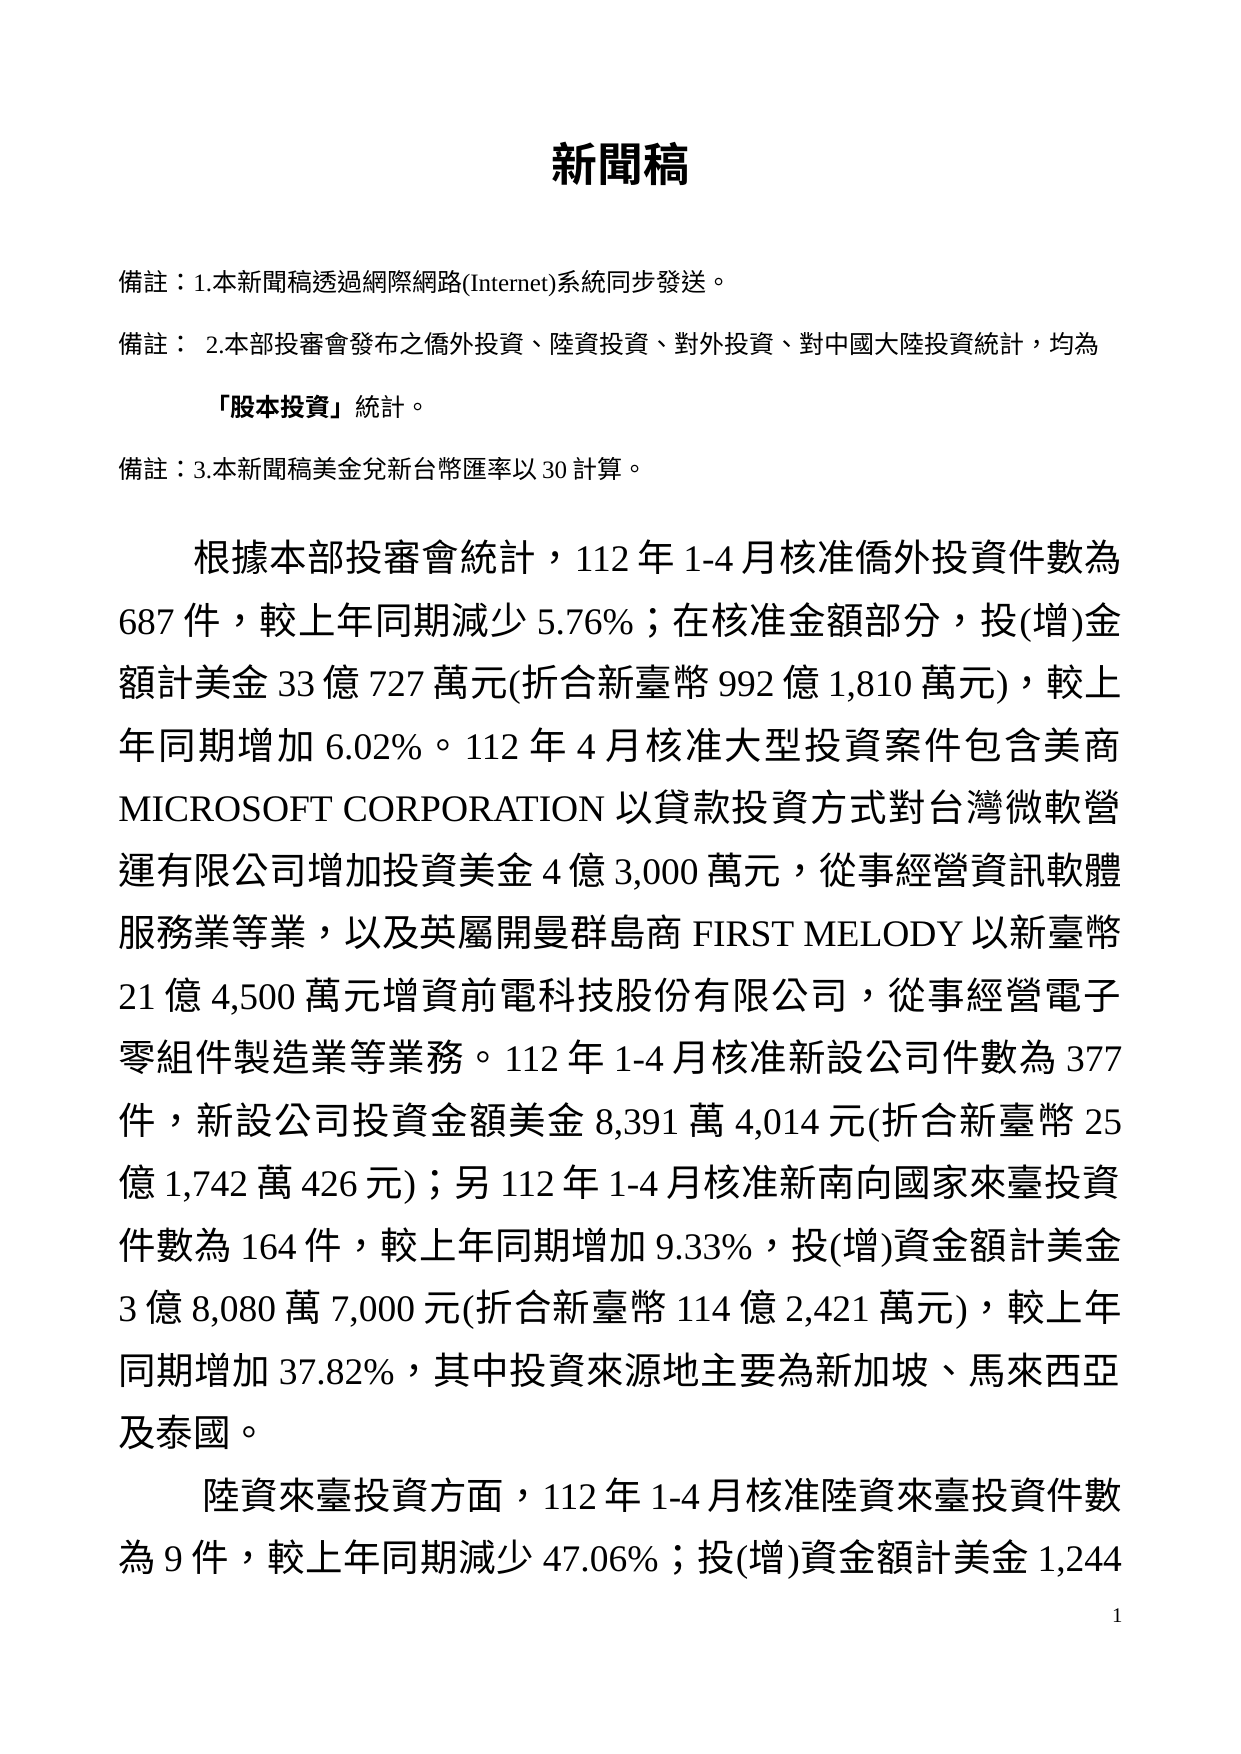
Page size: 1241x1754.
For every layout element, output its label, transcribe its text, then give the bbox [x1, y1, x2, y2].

text 備註：1.本新聞稿透過網際網路(Internet)系統同步發送。 [118, 239, 1122, 301]
text 根據本部投審會統計，112年1-4月核准僑外投資件數為687件，較上年同期減少5.76%；在核准金額部分，投(增)金額計美金33億727萬元(折合新臺幣992億1,810萬元)，較上年同期增加6.02%。112年4月核准大型投資案件包含美商MICROSOFT CORPORATION以貸款投資方式對台灣微軟營運有限公司增加投資美金4億3,000萬元，從事經營資訊軟體服務業等業，以及英屬開曼群島商FIRST MELODY以新臺幣21億4,500萬元增資前電科技股份有限公司，從事經營電子零組件製造業等業務。112年1-4月核准新設公司件數為377件，新設公司投資金額美金8,391萬4,014元(折合新臺幣25億1,742萬426元)；另112年1-4月核准新南向國家來臺投資件數為164件，較上年同期增加9.33%，投(增)資金額計美金3億8,080萬7,000元(折合新臺幣114億2,421萬元)，較上年同期增加37.82%，其中投資來源地主要為新加坡、馬來西亞及泰國。 [118, 514, 1122, 1451]
text 備註：3.本新聞稿美金兌新台幣匯率以30計算。 [118, 426, 1122, 489]
text 新聞稿 [118, 89, 1122, 214]
text 備註： 2.本部投審會發布之僑外投資、陸資投資、對外投資、對中國大陸投資統計，均為「股本投資」統計。 [118, 301, 1122, 426]
text 陸資來臺投資方面，112年1-4月核准陸資來臺投資件數為9件，較上年同期減少47.06%；投(增)資金額計美金1,244 [118, 1451, 1122, 1576]
